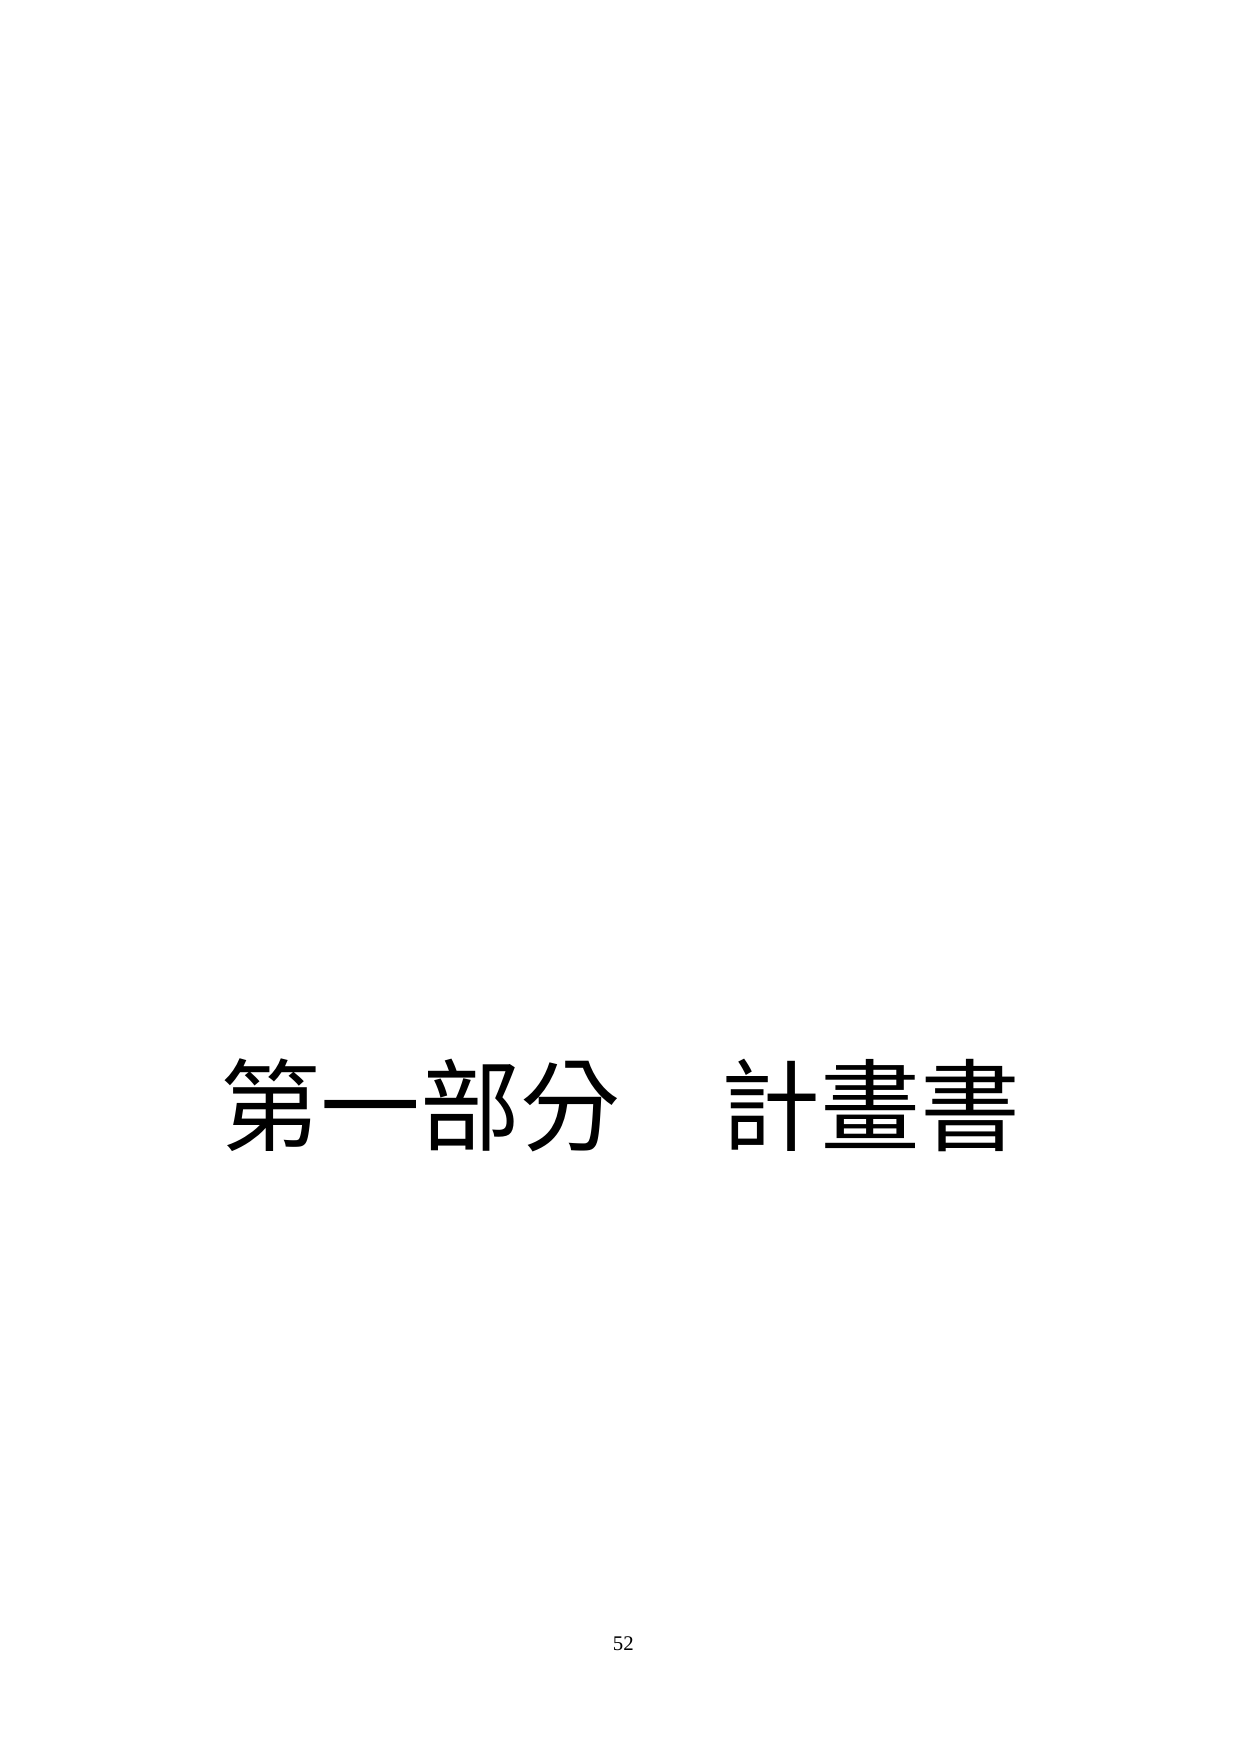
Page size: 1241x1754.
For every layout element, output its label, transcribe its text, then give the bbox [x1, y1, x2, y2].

text 第一部分 計畫書 [171, 996, 1069, 1183]
